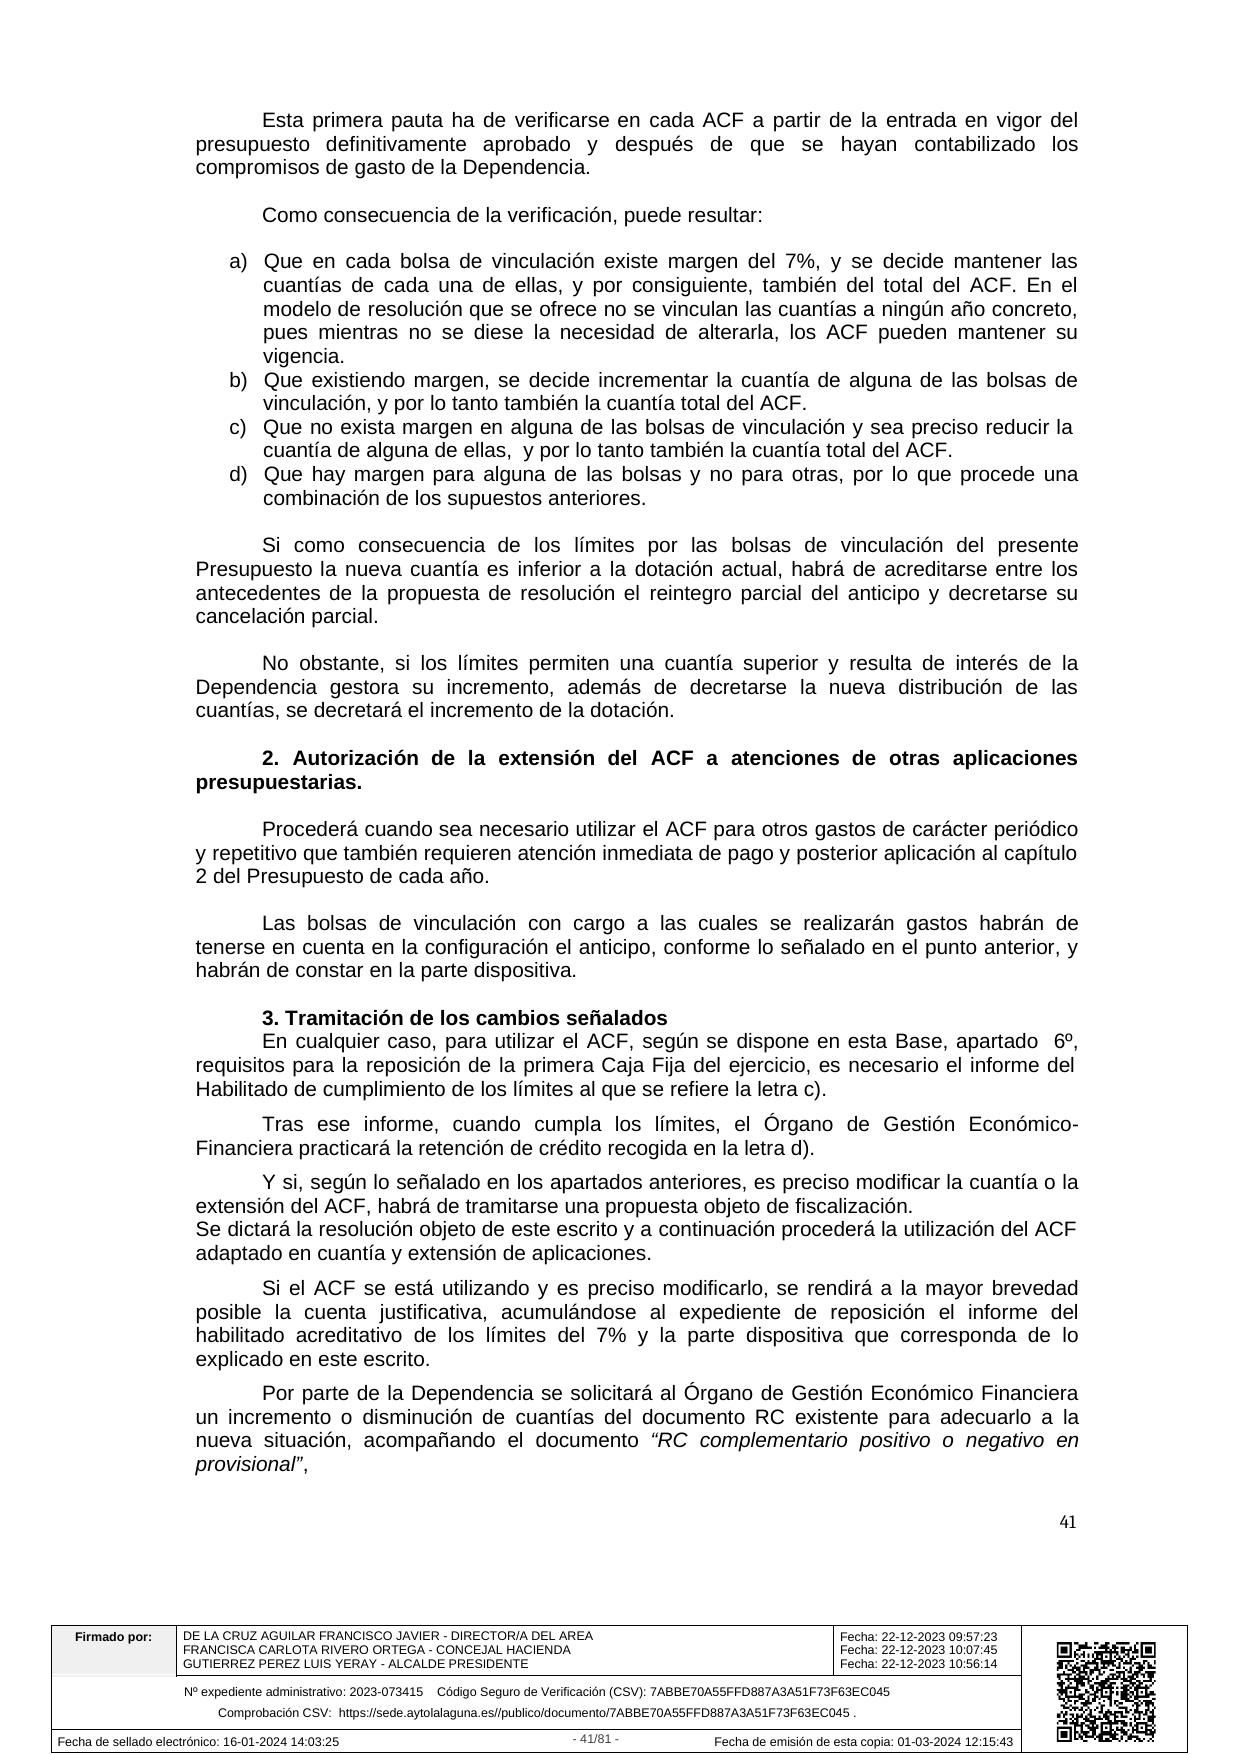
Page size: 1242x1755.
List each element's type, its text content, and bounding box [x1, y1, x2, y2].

text Las bolsas de vinculación con cargo a las cuales se realizarán gastos habrán de tenerse en cuenta en la configuración el anticipo, conforme lo señalado en el punto anterior, y habrán de constar en la parte dispositiva. [195, 912, 1079, 982]
table_header [1022, 1626, 1187, 1752]
table_header DE LA CRUZ AGUILAR FRANCISCO JAVIER - DIRECTOR/A DEL AREA FRANCISCA CARLOTA RIVERO ORTEGA - CONCEJAL HACIENDA GUTIERREZ PEREZ LUIS YERAY - ALCALDE PRESIDENTE [177, 1626, 833, 1674]
table_header Firmado por: [52, 1626, 176, 1674]
text Por parte de la Dependencia se solicitará al Órgano de Gestión Económico Financiera un incremento o disminución de cuantías del documento RC existente para adecuarlo a la nueva situación, acompañando el documento “RC complementario positivo o negativo en provisional”, [195, 1382, 1079, 1476]
text d) Que hay margen para alguna de las bolsas y no para otras, por lo que procede una combinación de los supuestos anteriores. [229, 463, 1079, 510]
text Como consecuencia de la verificación, puede resultar: [262, 202, 1202, 226]
table_header Fecha: 22-12-2023 09:57:23 Fecha: 22-12-2023 10:07:45 Fecha: 22-12-2023 10:56:14 [834, 1626, 1021, 1674]
text 2. Autorización de la extensión del ACF a atenciones de otras aplicaciones presupuestarias. [195, 746, 1078, 794]
text cuantía de alguna de ellas, y por lo tanto también la cuantía total del ACF. [263, 439, 1202, 463]
text Esta primera pauta ha de verificarse en cada ACF a partir de la entrada en vigor del presupuesto definitivamente aprobado y después de que se hayan contabilizado los compromisos de gasto de la Dependencia. [195, 108, 1079, 179]
text Si como consecuencia de los límites por las bolsas de vinculación del presente Presupuesto la nueva cuantía es inferior a la dotación actual, habrá de acreditarse entre los antecedentes de la propuesta de resolución el reintegro parcial del anticipo y decretarse su cancelación parcial. [195, 533, 1079, 628]
text 3. Tramitación de los cambios señalados [262, 1006, 1202, 1030]
text No obstante, si los límites permiten una cuantía superior y resulta de interés de la Dependencia gestora su incremento, además de decretarse la nueva distribución de las cuantías, se decretará el incremento de la dotación. [195, 652, 1078, 722]
text Procederá cuando sea necesario utilizar el ACF para otros gastos de carácter periódico y repetitivo que también requieren atención inmediata de pago y posterior aplicación al capítulo [195, 817, 1078, 865]
text Tras ese informe, cuando cumpla los límites, el Órgano de Gestión Económico-Financiera practicará la retención de crédito recogida en la letra d). [195, 1112, 1079, 1160]
text Habilitado de cumplimiento de los límites al que se refiere la letra c). [195, 1077, 1202, 1101]
text 2 del Presupuesto de cada año. [195, 865, 1202, 888]
text b) Que existiendo margen, se decide incrementar la cuantía de alguna de las bolsas de vinculación, y por lo tanto también la cuantía total del ACF. [229, 368, 1078, 415]
text Y si, según lo señalado en los apartados anteriores, es preciso modificar la cuantía o la extensión del ACF, habrá de tramitarse una propuesta objeto de fiscalización. [195, 1171, 1078, 1218]
text a) Que en cada bolsa de vinculación existe margen del 7%, y se decide mantener las cuantías de cada una de ellas, y por consiguiente, también del total del ACF. En el modelo de resolución que se ofrece no se vinculan las cuantías a ningún año concreto, pues mientras no se diese la necesidad de alterarla, los ACF pueden mantener su vigencia. [229, 250, 1079, 368]
table_cell Nº expediente administrativo: 2023-073415 Código Seguro de Verificación (CSV): 7ABBE70A55FFD887A3A51F73F63EC045 Comprobación CSV: https://sede.aytolalaguna.es//publico/documento/7ABBE70A55FFD887A3A51F73F63EC045 . [52, 1676, 1021, 1729]
text 41 [42, 1511, 1075, 1533]
text adaptado en cuantía y extensión de aplicaciones. [195, 1242, 1202, 1265]
table_cell Fecha de sellado electrónico: 16-01-2024 14:03:25 - 41/81 - Fecha de emisión de esta copia: 01-03-2024 12:15:43 [52, 1730, 1021, 1752]
text Si el ACF se está utilizando y es preciso modificarlo, se rendirá a la mayor brevedad posible la cuenta justificativa, acumulándose al expediente de reposición el informe del habilitado acreditativo de los límites del 7% y la parte dispositiva que corresponda de lo explicado en este escrito. [195, 1277, 1079, 1371]
text En cualquier caso, para utilizar el ACF, según se dispone en esta Base, apartado 6º, requisitos para la reposición de la primera Caja Fija del ejercicio, es necesario el informe del [195, 1030, 1079, 1077]
text Se dictará la resolución objeto de este escrito y a continuación procederá la utilización del ACF [195, 1218, 1202, 1242]
text c) Que no exista margen en alguna de las bolsas de vinculación y sea preciso reducir la [229, 415, 1202, 439]
